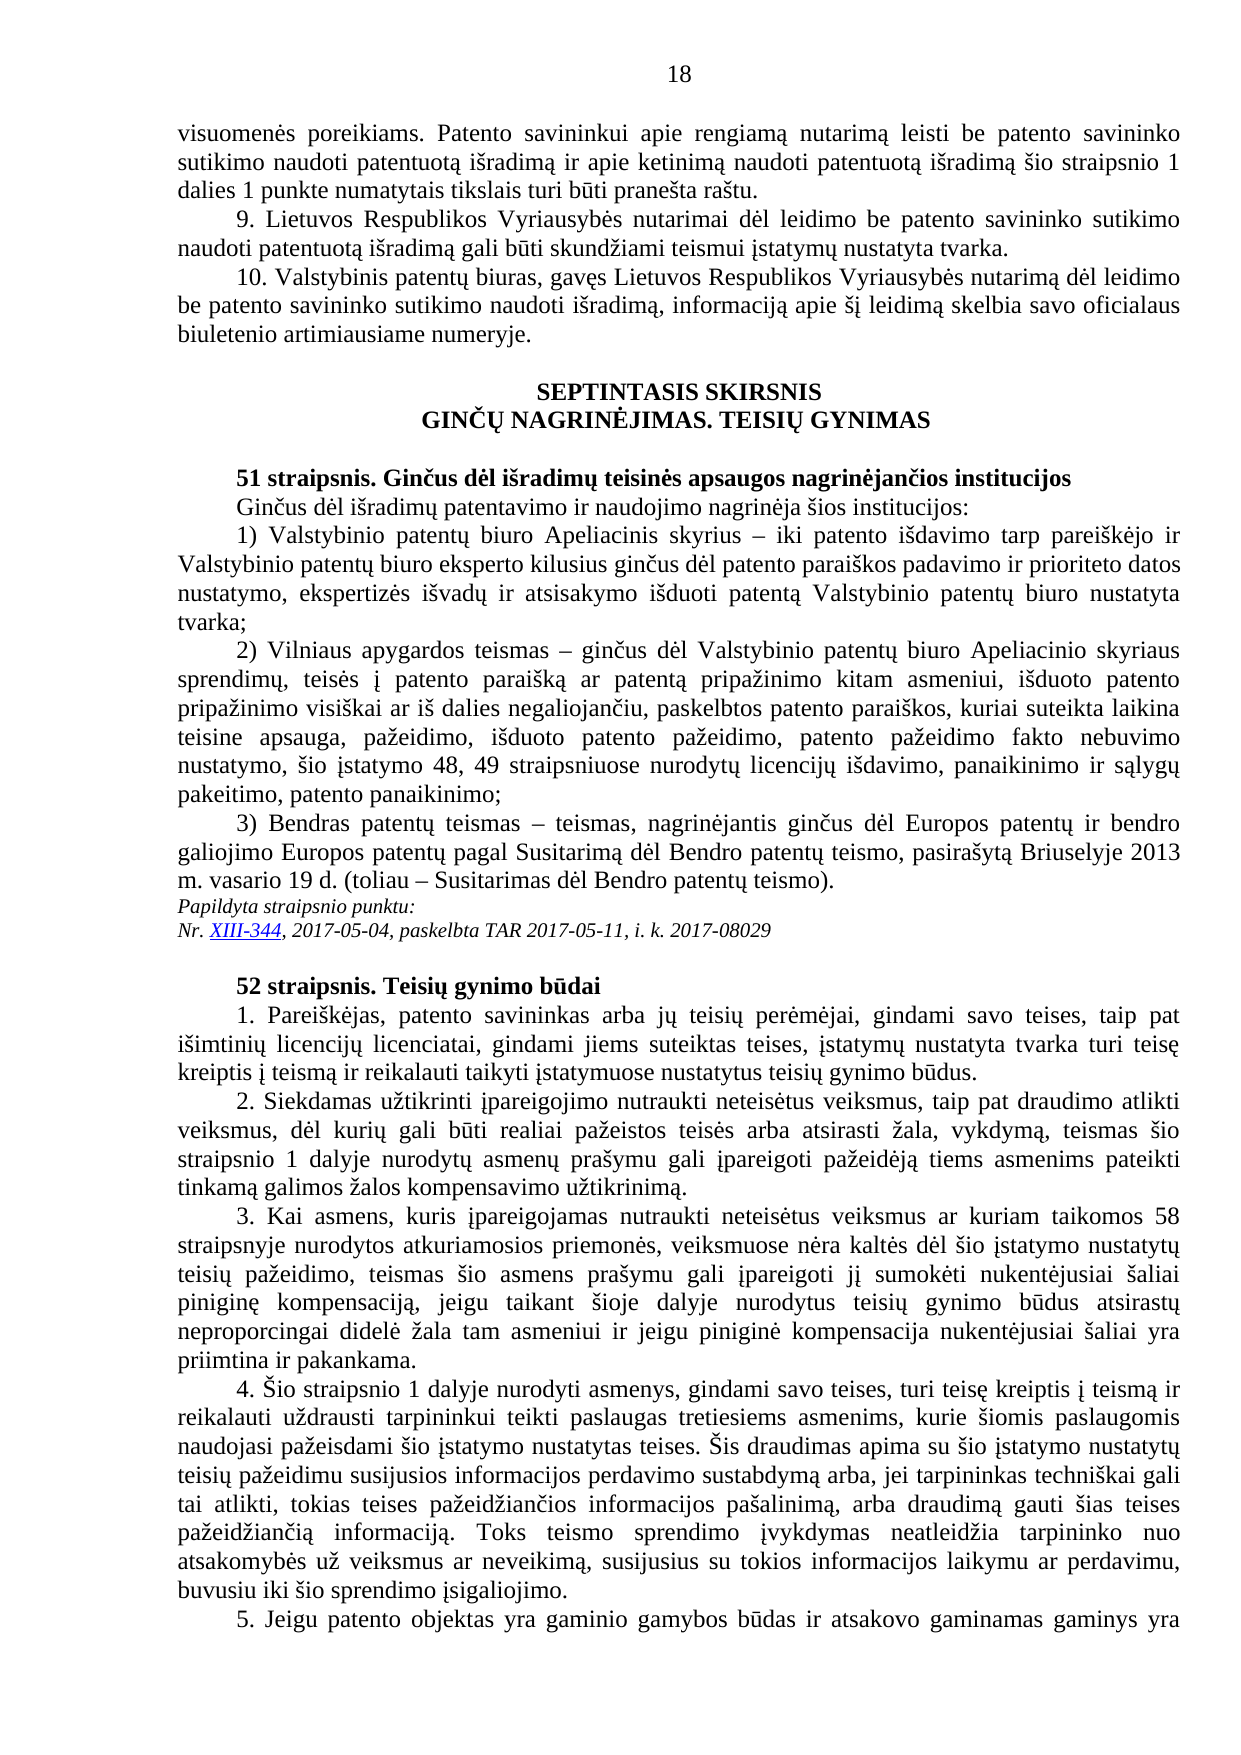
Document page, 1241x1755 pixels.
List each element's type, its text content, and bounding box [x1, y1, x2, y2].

text 3) Bendras patentų teismas – teismas, nagrinėjantis ginčus dėl Europos patentų ir bendro galiojimo Europos patentų pagal Susitarimą dėl Bendro patentų teismo, pasirašytą Briuselyje 2013 m. vasario 19 d. (toliau – Susitarimas dėl Bendro patentų teismo). [177, 808, 1181, 894]
text visuomenės poreikiams. Patento savininkui apie rengiamą nutarimą leisti be patento savininko sutikimo naudoti patentuotą išradimą ir apie ketinimą naudoti patentuotą išradimą šio straipsnio 1 dalies 1 punkte numatytais tikslais turi būti pranešta raštu. [177, 118, 1181, 204]
text 9. Lietuvos Respublikos Vyriausybės nutarimai dėl leidimo be patento savininko sutikimo naudoti patentuotą išradimą gali būti skundžiami teismui įstatymų nustatyta tvarka. [177, 204, 1181, 262]
text SEPTINTASIS SKIRSNIS [177, 377, 1181, 406]
text Nr. XIII-344, 2017-05-04, paskelbta TAR 2017-05-11, i. k. 2017-08029 [177, 918, 1181, 942]
text 2. Siekdamas užtikrinti įpareigojimo nutraukti neteisėtus veiksmus, taip pat draudimo atlikti veiksmus, dėl kurių gali būti realiai pažeistos teisės arba atsirasti žala, vykdymą, teismas šio straipsnio 1 dalyje nurodytų asmenų prašymu gali įpareigoti pažeidėją tiems asmenims pateikti tinkamą galimos žalos kompensavimo užtikrinimą. [177, 1086, 1181, 1201]
text Ginčus dėl išradimų patentavimo ir naudojimo nagrinėja šios institucijos: [177, 492, 1181, 521]
text 52 straipsnis. Teisių gynimo būdai [177, 971, 1181, 1000]
text 4. Šio straipsnio 1 dalyje nurodyti asmenys, gindami savo teises, turi teisę kreiptis į teismą ir reikalauti uždrausti tarpininkui teikti paslaugas tretiesiems asmenims, kurie šiomis paslaugomis naudojasi pažeisdami šio įstatymo nustatytas teises. Šis draudimas apima su šio įstatymo nustatytų teisių pažeidimu susijusios informacijos perdavimo sustabdymą arba, jei tarpininkas techniškai gali tai atlikti, tokias teises pažeidžiančios informacijos pašalinimą, arba draudimą gauti šias teises pažeidžiančią informaciją. Toks teismo sprendimo įvykdymas neatleidžia tarpininko nuo atsakomybės už veiksmus ar neveikimą, susijusius su tokios informacijos laikymu ar perdavimu, buvusiu iki šio sprendimo įsigaliojimo. [177, 1374, 1181, 1604]
text GINČŲ NAGRINĖJIMAS. TEISIŲ GYNIMAS [177, 406, 1181, 434]
text 1. Pareiškėjas, patento savininkas arba jų teisių perėmėjai, gindami savo teises, taip pat išimtinių licencijų licenciatai, gindami jiems suteiktas teises, įstatymų nustatyta tvarka turi teisę kreiptis į teismą ir reikalauti taikyti įstatymuose nustatytus teisių gynimo būdus. [177, 1000, 1181, 1086]
text 1) Valstybinio patentų biuro Apeliacinis skyrius – iki patento išdavimo tarp pareiškėjo ir Valstybinio patentų biuro eksperto kilusius ginčus dėl patento paraiškos padavimo ir prioriteto datos nustatymo, ekspertizės išvadų ir atsisakymo išduoti patentą Valstybinio patentų biuro nustatyta tvarka; [177, 521, 1181, 636]
text 5. Jeigu patento objektas yra gaminio gamybos būdas ir atsakovo gaminamas gaminys yra [177, 1604, 1181, 1632]
text 3. Kai asmens, kuris įpareigojamas nutraukti neteisėtus veiksmus ar kuriam taikomos 58 straipsnyje nurodytos atkuriamosios priemonės, veiksmuose nėra kaltės dėl šio įstatymo nustatytų teisių pažeidimo, teismas šio asmens prašymu gali įpareigoti jį sumokėti nukentėjusiai šaliai piniginę kompensaciją, jeigu taikant šioje dalyje nurodytus teisių gynimo būdus atsirastų neproporcingai didelė žala tam asmeniui ir jeigu piniginė kompensacija nukentėjusiai šaliai yra priimtina ir pakankama. [177, 1201, 1181, 1374]
text 51 straipsnis. Ginčus dėl išradimų teisinės apsaugos nagrinėjančios institucijos [177, 463, 1181, 492]
text 2) Vilniaus apygardos teismas – ginčus dėl Valstybinio patentų biuro Apeliacinio skyriaus sprendimų, teisės į patento paraišką ar patentą pripažinimo kitam asmeniui, išduoto patento pripažinimo visiškai ar iš dalies negaliojančiu, paskelbtos patento paraiškos, kuriai suteikta laikina teisine apsauga, pažeidimo, išduoto patento pažeidimo, patento pažeidimo fakto nebuvimo nustatymo, šio įstatymo 48, 49 straipsniuose nurodytų licencijų išdavimo, panaikinimo ir sąlygų pakeitimo, patento panaikinimo; [177, 636, 1181, 808]
text 10. Valstybinis patentų biuras, gavęs Lietuvos Respublikos Vyriausybės nutarimą dėl leidimo be patento savininko sutikimo naudoti išradimą, informaciją apie šį leidimą skelbia savo oficialaus biuletenio artimiausiame numeryje. [177, 262, 1181, 348]
text Papildyta straipsnio punktu: [177, 894, 1181, 918]
